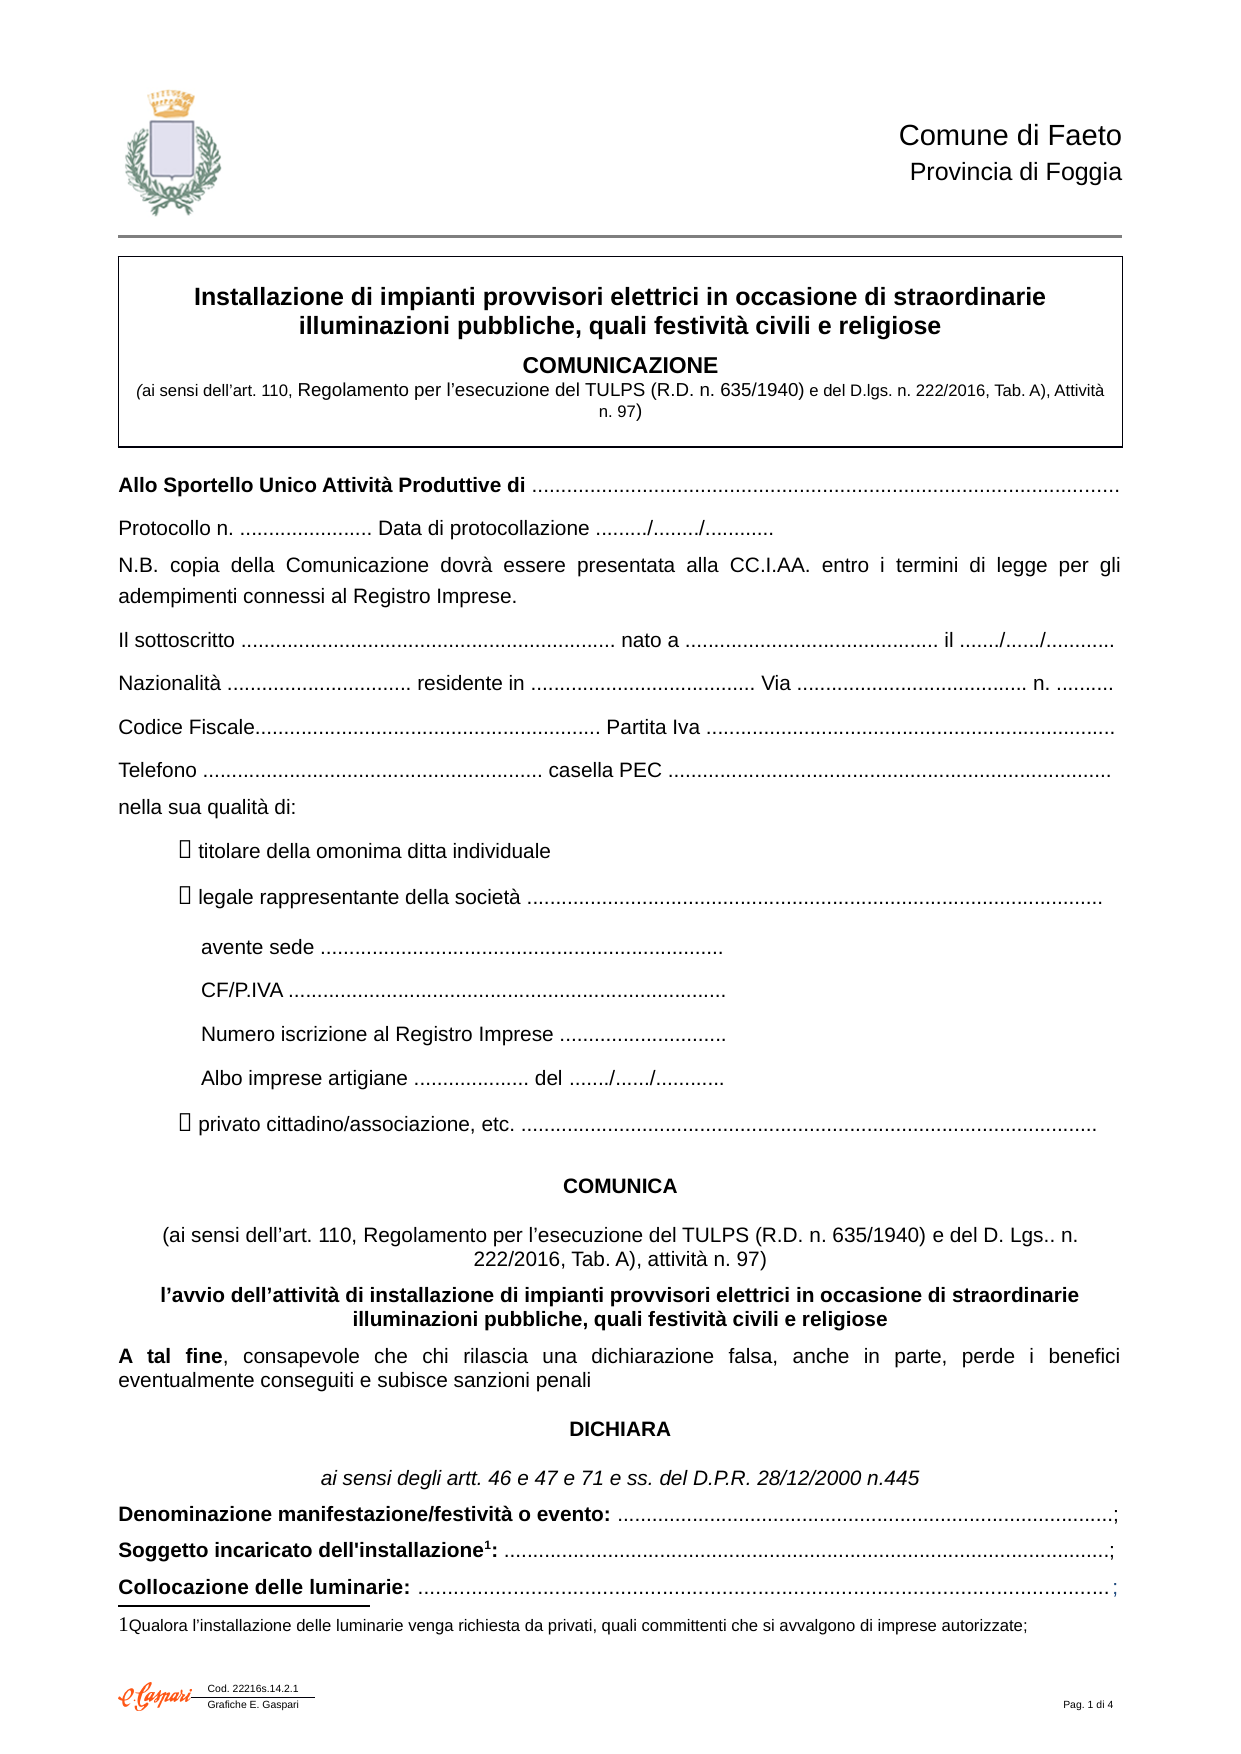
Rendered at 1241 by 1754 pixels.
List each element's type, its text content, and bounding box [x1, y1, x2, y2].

text Albo imprese artigiane .................... del ......./....../............ [201, 1066, 1122, 1089]
picture [118, 1682, 192, 1711]
text Collocazione delle luminarie: ....................................................................................................................; [118, 1575, 1122, 1599]
text (ai sensi dell’art. 110, Regolamento per l’esecuzione del TULPS (R.D. n. 635/1940) e del D. Lgs.. n. 222/2016, Tab. A), attività n. 97) [118, 1223, 1122, 1271]
text  titolare della omonima ditta individuale [177, 831, 1122, 865]
text  legale rappresentante della società .................................................................................................... [177, 878, 1122, 912]
text Denominazione manifestazione/festività o evento: ......................................................................................; [118, 1502, 1122, 1526]
picture [122, 87, 224, 118]
text CF/P.IVA ............................................................................ [201, 978, 1122, 1002]
text N.B. copia della Comunicazione dovrà essere presentata alla CC.I.AA. entro i termini di legge per gli adempimenti connessi al Registro Imprese. [118, 553, 1122, 608]
text Comune di Faeto [118, 118, 1122, 152]
text Nazionalità ................................ residente in ....................................... Via ........................................ n. .......... [118, 671, 1122, 695]
picture [122, 185, 224, 219]
text Allo Sportello Unico Attività Produttive di [118, 472, 1122, 496]
text Soggetto incaricato dell'installazione: .........................................................................................................; [118, 1538, 1122, 1562]
text  privato cittadino/associazione, etc. .................................................................................................... [177, 1104, 1122, 1138]
text avente sede ...................................................................... [201, 934, 1122, 958]
text Il sottoscritto ................................................................. nato a ............................................ il ......./....../............ [118, 627, 1122, 651]
text Qualora l’installazione delle luminarie venga richiesta da privati, quali committenti che si avvalgono di imprese autorizzate; [118, 1612, 1122, 1636]
text Protocollo n. ....................... Data di protocollazione ........./......../............ [118, 516, 1122, 540]
text Provincia di Foggia [118, 157, 1122, 185]
text l’avvio dell’attività di installazione di impianti provvisori elettrici in occasione di straordinarie illuminazioni pubbliche, quali festività civili e religiose [118, 1283, 1122, 1331]
table_header Installazione di impianti provvisori elettrici in occasione di straordinarie illuminazioni pubbliche, quali festività civili e religiose COMUNICAZIONE (ai sensi dell’art. 110, Regolamento per l’esecuzione del TULPS (R.D. n. 635/1940) e del D.lgs. n. 222/2016, Tab. A), Attività n. 97) [119, 257, 1122, 446]
text COMUNICA [118, 1174, 1122, 1198]
text Telefono ........................................................... casella PEC ............................................................................. [118, 758, 1122, 782]
picture [122, 152, 224, 157]
text DICHIARA [118, 1416, 1122, 1440]
text Numero iscrizione al Registro Imprese ............................. [201, 1022, 1122, 1046]
text A tal fine, consapevole che chi rilascia una dichiarazione falsa, anche in parte, perde i benefici eventualmente conseguiti e subisce sanzioni penali [118, 1343, 1122, 1391]
text ai sensi degli artt. 46 e 47 e 71 e ss. del D.P.R. 28/12/2000 n.445 [118, 1465, 1122, 1489]
text Codice Fiscale............................................................ Partita Iva ....................................................................... [118, 715, 1122, 739]
text nella sua qualità di: [118, 795, 1122, 819]
